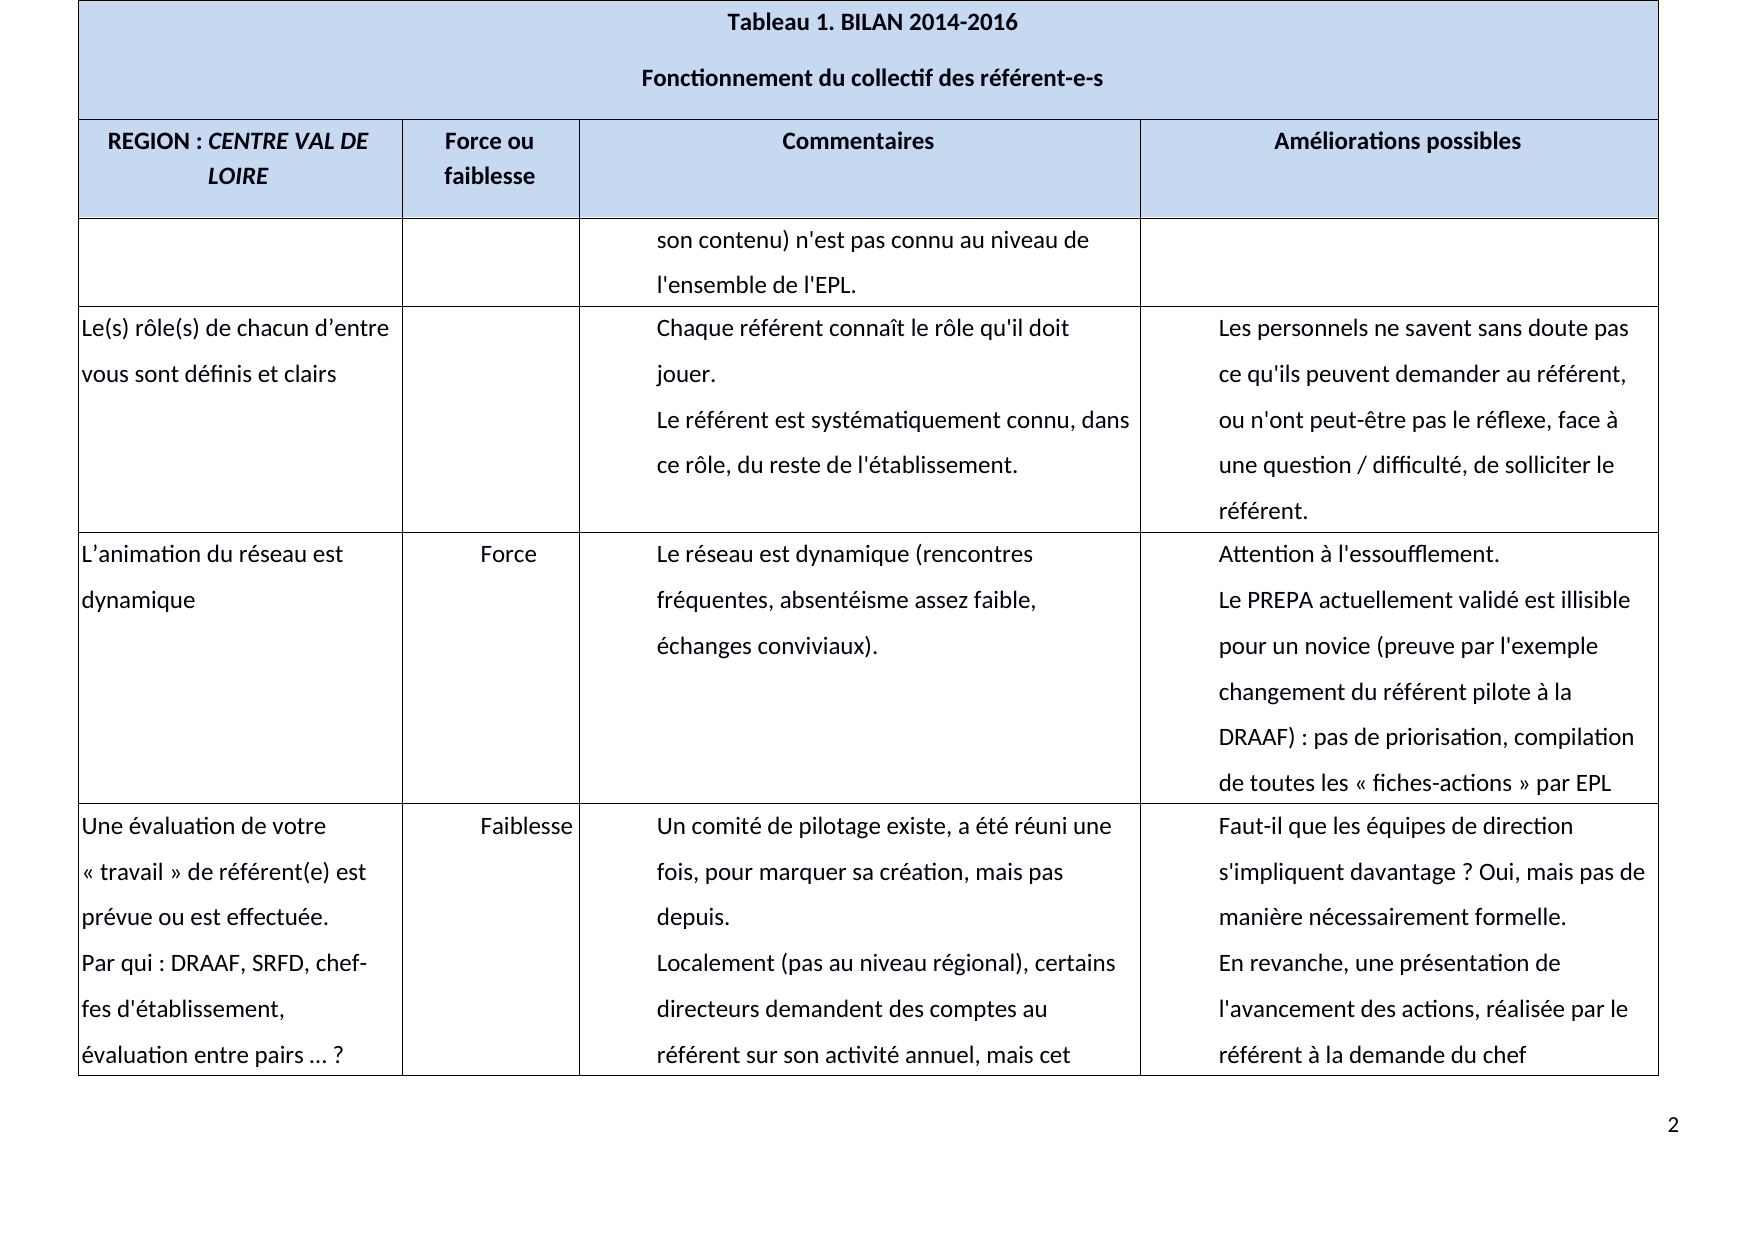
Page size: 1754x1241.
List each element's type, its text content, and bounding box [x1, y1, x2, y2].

table_cell Améliorations possibles [1141, 120, 1658, 217]
table_cell [403, 307, 579, 532]
table_cell REGION : CENTRE VAL DE LOIRE [79, 120, 402, 217]
table_cell Un comité de pilotage existe, a été réuni une fois, pour marquer sa création, mais pas depuis. Localement (pas au niveau régional), certains directeurs demandent des comptes au référent sur son activité annuel, mais cet [580, 804, 1140, 1075]
table_cell [403, 219, 579, 306]
table_cell Chaque référent connaît le rôle qu'il doit jouer. Le référent est systématiquement connu, dans ce rôle, du reste de l'établissement. [580, 307, 1140, 532]
table_cell Une évaluation de votre « travail » de référent(e) est prévue ou est effectuée. Par qui : DRAAF, SRFD, chef-fes d'établissement, évaluation entre pairs … ? [79, 804, 402, 1075]
table_cell Attention à l'essoufflement. Le PREPA actuellement validé est illisible pour un novice (preuve par l'exemple changement du référent pilote à la DRAAF) : pas de priorisation, compilation de toutes les « fiches-actions » par EPL [1141, 533, 1658, 803]
table_cell Le réseau est dynamique (rencontres fréquentes, absentéisme assez faible, échanges conviviaux). [580, 533, 1140, 803]
table_cell Le(s) rôle(s) de chacun d’entre vous sont définis et clairs [79, 307, 402, 532]
table_cell Faut-il que les équipes de direction s'impliquent davantage ? Oui, mais pas de manière nécessairement formelle. En revanche, une présentation de l'avancement des actions, réalisée par le référent à la demande du chef [1141, 804, 1658, 1075]
table_cell Force ou faiblesse [403, 120, 579, 217]
table_cell Faiblesse [403, 804, 579, 1075]
table_cell Force [403, 533, 579, 803]
table_header Tableau 1. BILAN 2014-2016 Fonctionnement du collectif des référent-e-s [79, 1, 1658, 119]
table_cell [1141, 219, 1658, 306]
table_cell [79, 219, 402, 306]
table_cell son contenu) n'est pas connu au niveau de l'ensemble de l'EPL. [580, 219, 1140, 306]
table_cell L’animation du réseau est dynamique [79, 533, 402, 803]
table_cell Commentaires [580, 120, 1140, 217]
table_cell Les personnels ne savent sans doute pas ce qu'ils peuvent demander au référent, ou n'ont peut-être pas le réflexe, face à une question / difficulté, de solliciter le référent. [1141, 307, 1658, 532]
